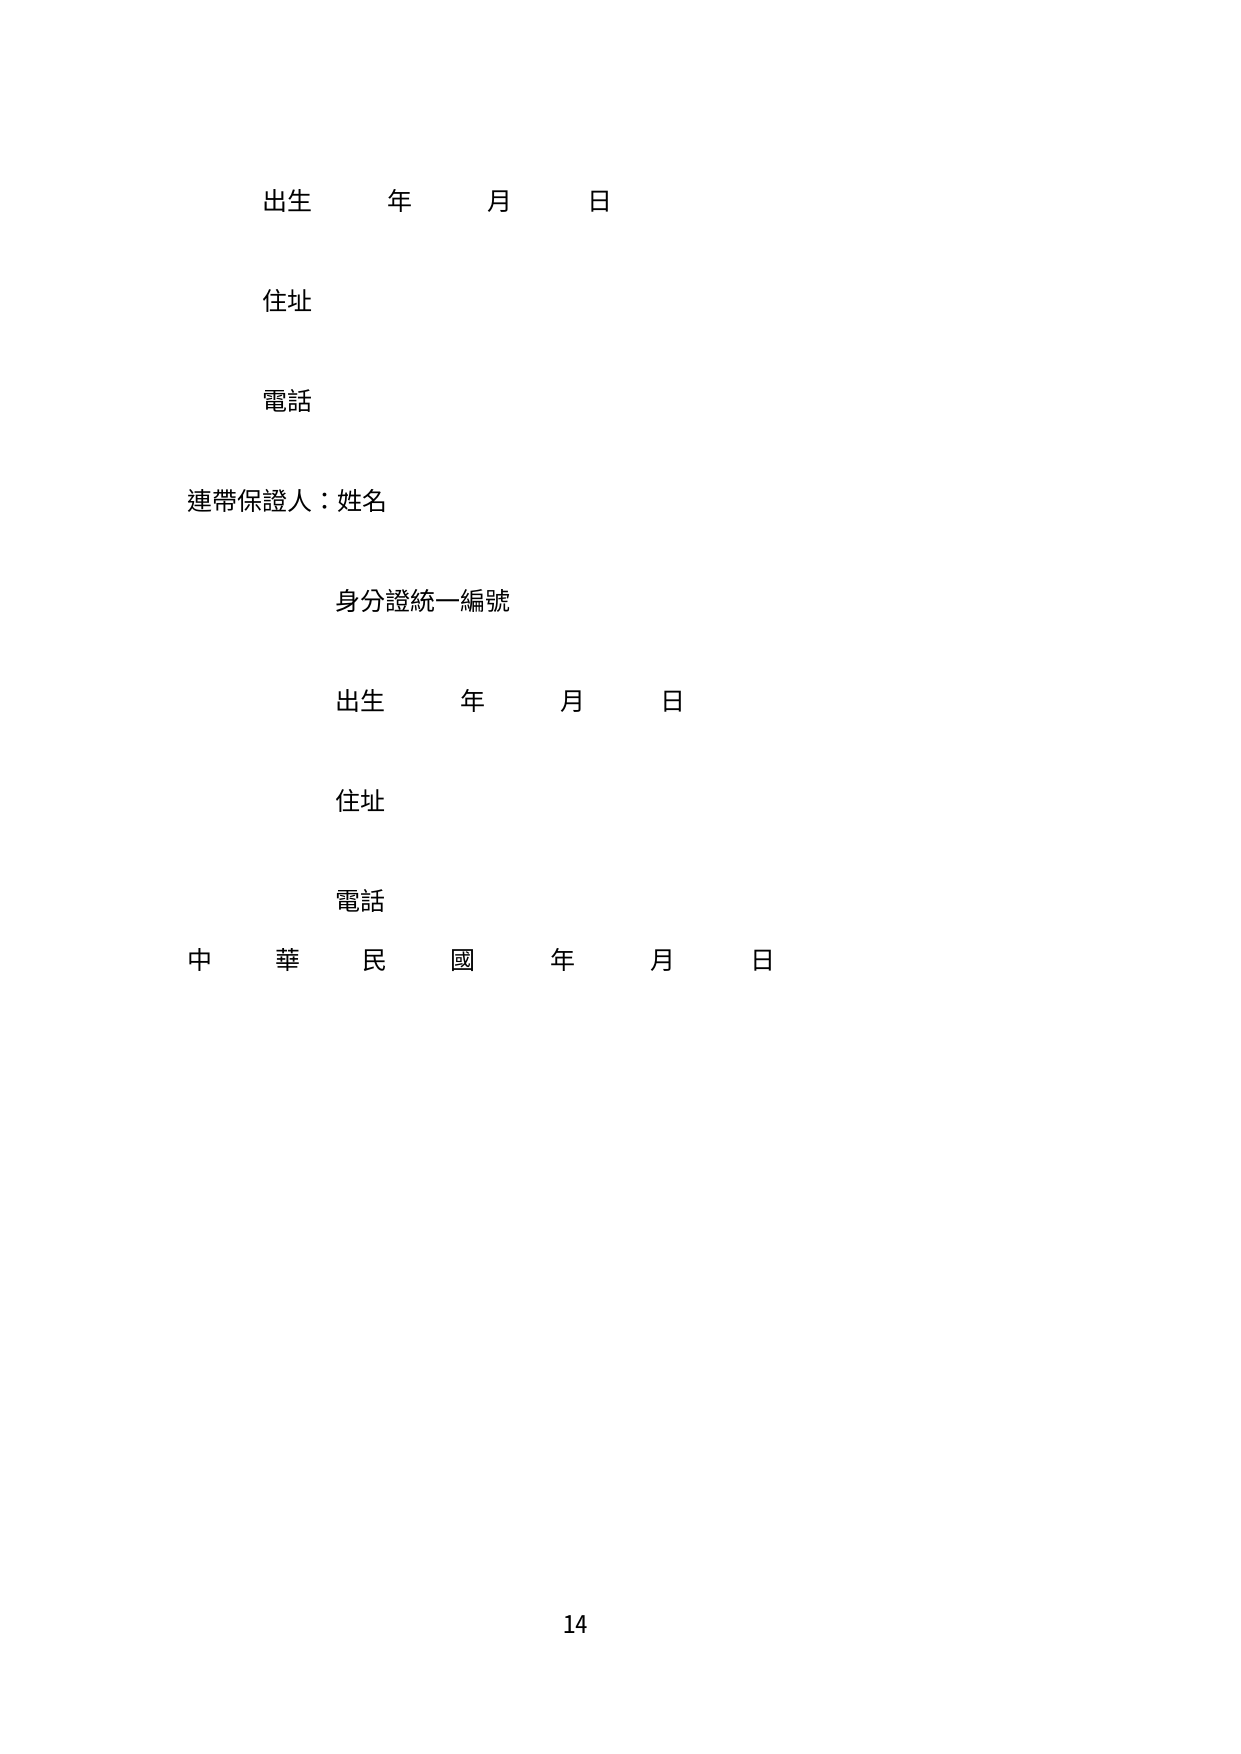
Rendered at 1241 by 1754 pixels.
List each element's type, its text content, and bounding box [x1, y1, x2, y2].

text 住址 [335, 758, 1053, 821]
text 連帶保證人：姓名 [187, 458, 1053, 521]
text 電話 [262, 358, 1053, 421]
text 住址 [262, 258, 1053, 321]
text 身分證統一編號 [335, 558, 1053, 621]
text 中 華 民 國 年 月 日 [187, 939, 1092, 977]
text 出生 年 月 日 [262, 158, 1053, 221]
text 電話 [335, 858, 1053, 921]
text 出生 年 月 日 [335, 658, 1053, 721]
